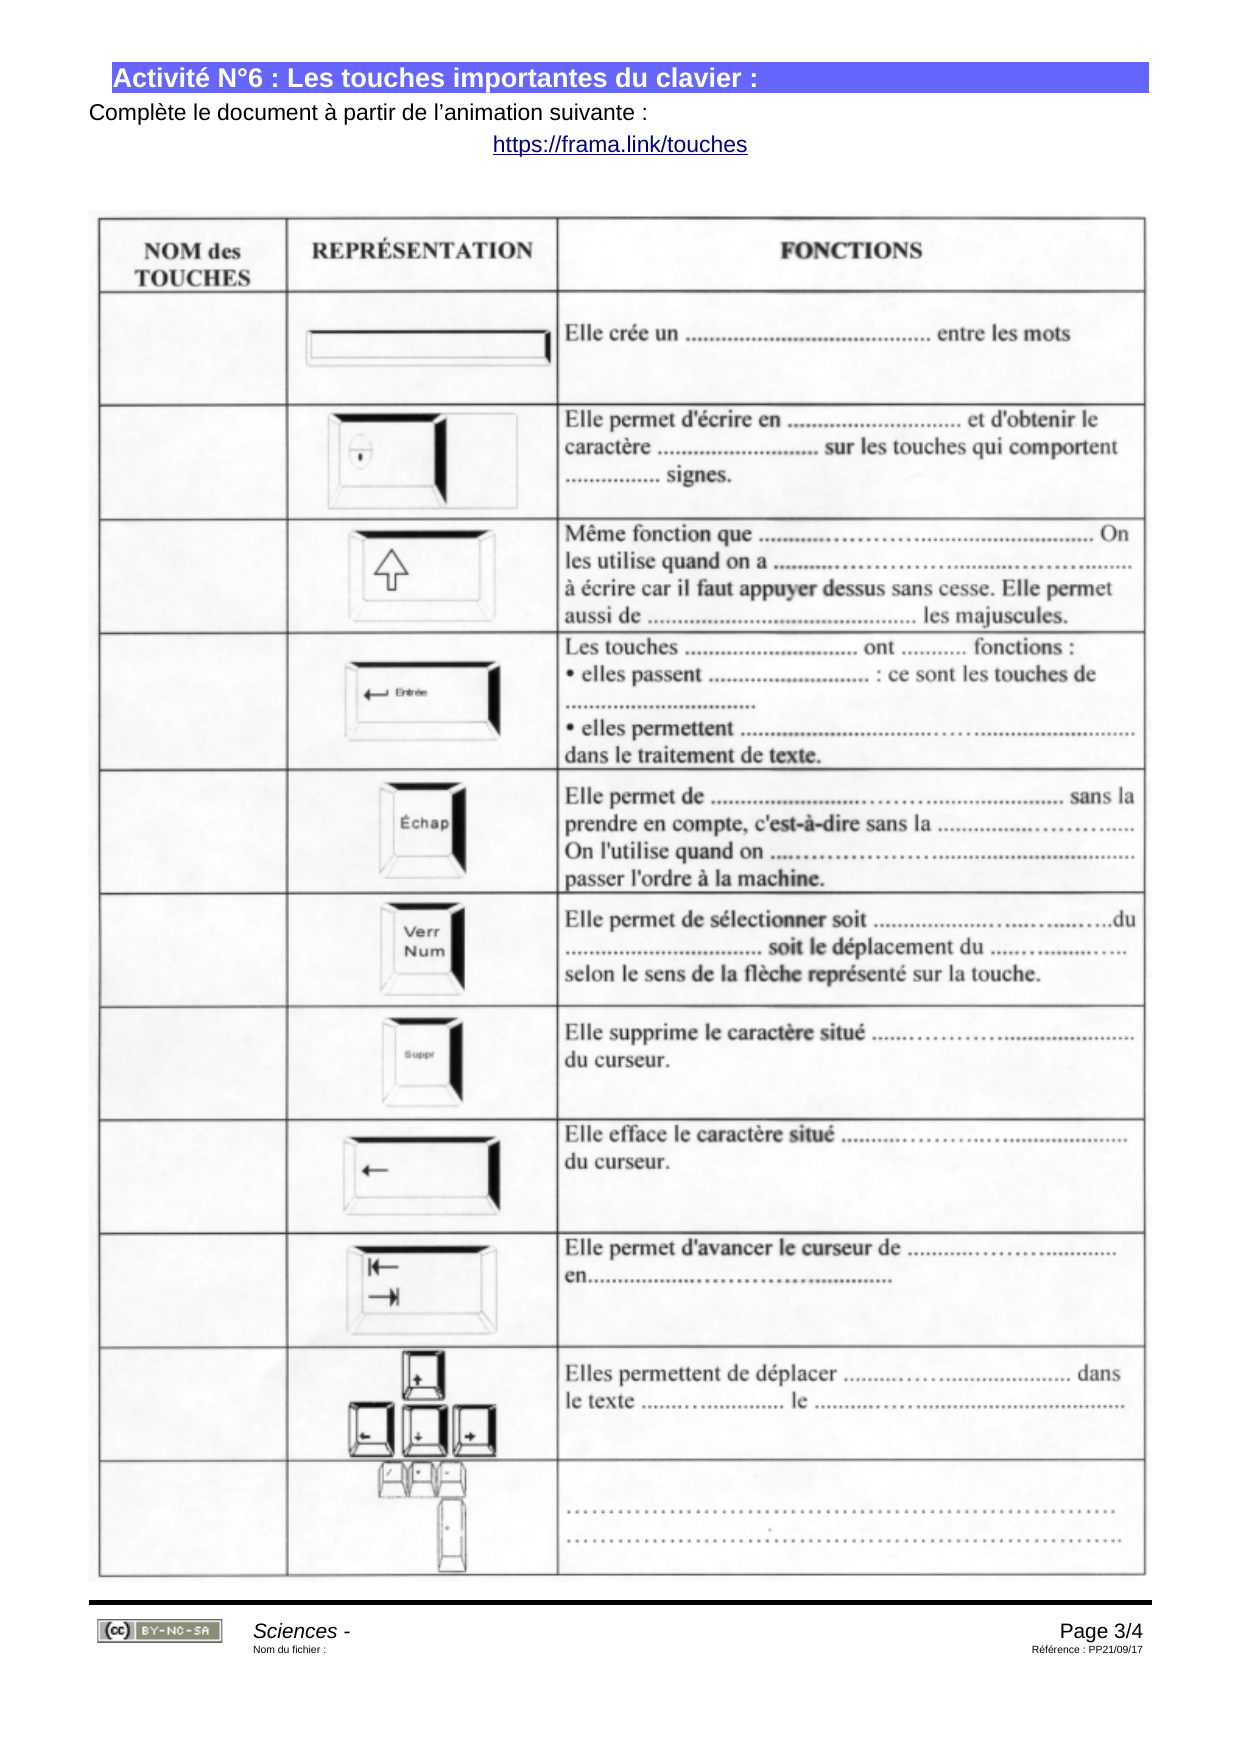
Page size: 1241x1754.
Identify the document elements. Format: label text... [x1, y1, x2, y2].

text Complète le document à partir de l’animation suivante : [88, 99, 1152, 125]
text Activité N°6 : Les touches importantes du clavier : [88, 62, 1152, 93]
picture [88, 210, 1152, 1582]
picture [97, 1619, 223, 1643]
text https://frama.link/touches [88, 131, 1152, 158]
